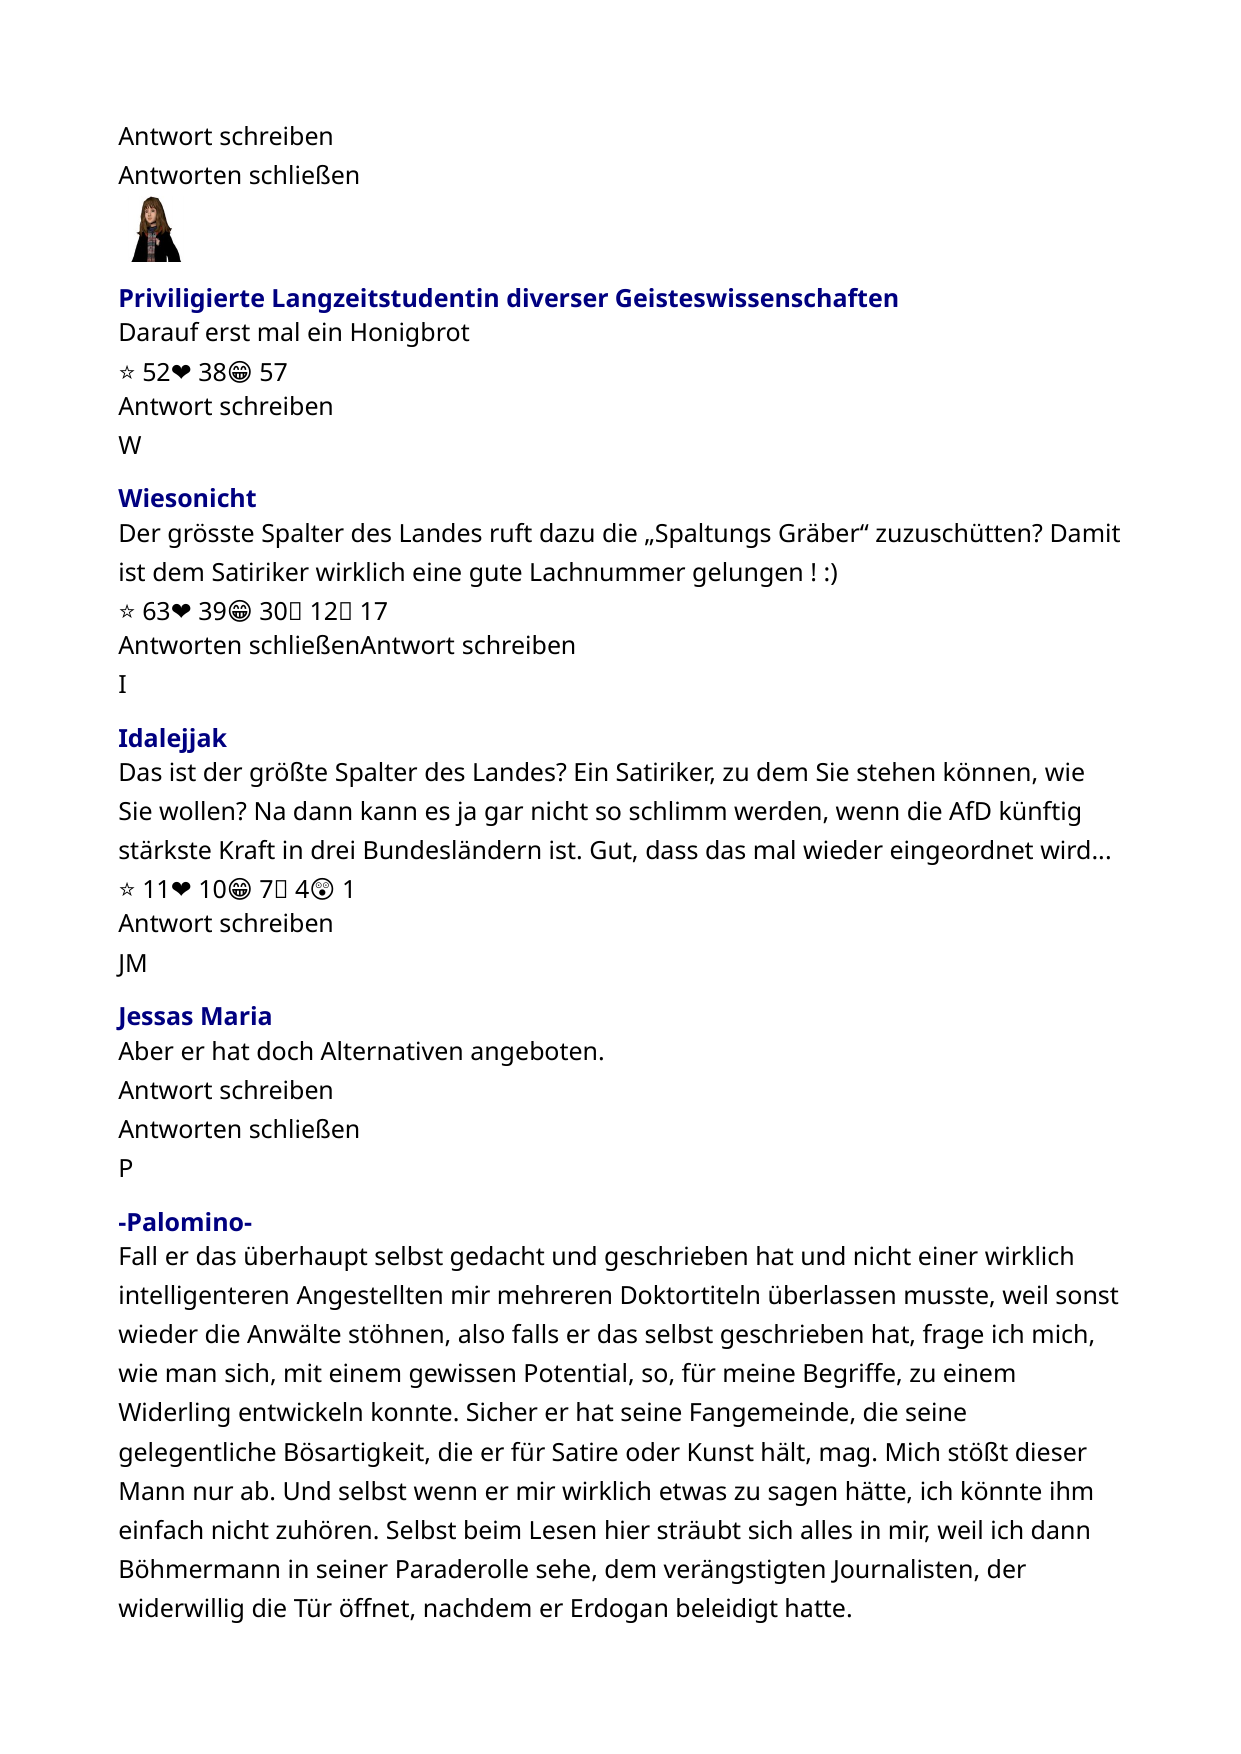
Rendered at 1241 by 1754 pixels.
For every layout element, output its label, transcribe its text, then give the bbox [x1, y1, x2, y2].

text Darauf erst mal ein Honigbrot [118, 315, 1122, 349]
text Antworten schließen [118, 1111, 1122, 1146]
text Antwort schreiben [118, 906, 1122, 940]
subtitle Priviligierte Langzeitstudentin diverser Geisteswissenschaften [118, 281, 1122, 315]
text P [118, 1151, 1122, 1185]
text ⭐️ 11❤️ 10😁 7🤨 4😲 1 [118, 872, 1122, 906]
text W [118, 427, 1122, 461]
text Aber er hat doch Alternativen angeboten. [118, 1033, 1122, 1067]
subtitle -Palomino- [118, 1204, 1122, 1238]
text I [118, 667, 1122, 701]
text Das ist der größte Spalter des Landes? Ein Satiriker, zu dem Sie stehen können, wie Sie wollen? Na dann kann es ja gar nicht so schlimm werden, wenn die AfD künftig stärkste Kraft in drei Bundesländern ist. Gut, dass das mal wieder eingeordnet wird... [118, 754, 1122, 867]
text Der grösste Spalter des Landes ruft dazu die „Spaltungs Gräber“ zuzuschütten? Damit ist dem Satiriker wirklich eine gute Lachnummer gelungen ! :) [118, 515, 1122, 588]
picture [118, 196, 184, 262]
text Antwort schreiben [118, 118, 1122, 152]
text Antwort schreiben [118, 1072, 1122, 1106]
text ⭐️ 63❤️ 39😁 30🙁 12🤨 17 [118, 593, 1122, 628]
subtitle Idalejjak [118, 721, 1122, 754]
text JM [118, 945, 1122, 979]
text Antworten schließen [118, 157, 1122, 191]
subtitle Jessas Maria [118, 999, 1122, 1033]
text ⭐️ 52❤️ 38😁 57 [118, 354, 1122, 388]
text Antworten schließenAntwort schreiben [118, 628, 1122, 662]
subtitle Wiesonicht [118, 481, 1122, 515]
text Antwort schreiben [118, 388, 1122, 422]
text Fall er das überhaupt selbst gedacht und geschrieben hat und nicht einer wirklich intelligenteren Angestellten mir mehreren Doktortiteln überlassen musste, weil sonst wieder die Anwälte stöhnen, also falls er das selbst geschrieben hat, frage ich mich, wie man sich, mit einem gewissen Potential, so, für meine Begriffe, zu einem Widerling entwickeln konnte. Sicher er hat seine Fangemeinde, die seine gelegentliche Bösartigkeit, die er für Satire oder Kunst hält, mag. Mich stößt dieser Mann nur ab. Und selbst wenn er mir wirklich etwas zu sagen hätte, ich könnte ihm einfach nicht zuhören. Selbst beim Lesen hier sträubt sich alles in mir, weil ich dann Böhmermann in seiner Paraderolle sehe, dem verängstigten Journalisten, der widerwillig die Tür öffnet, nachdem er Erdogan beleidigt hatte. [118, 1238, 1122, 1625]
